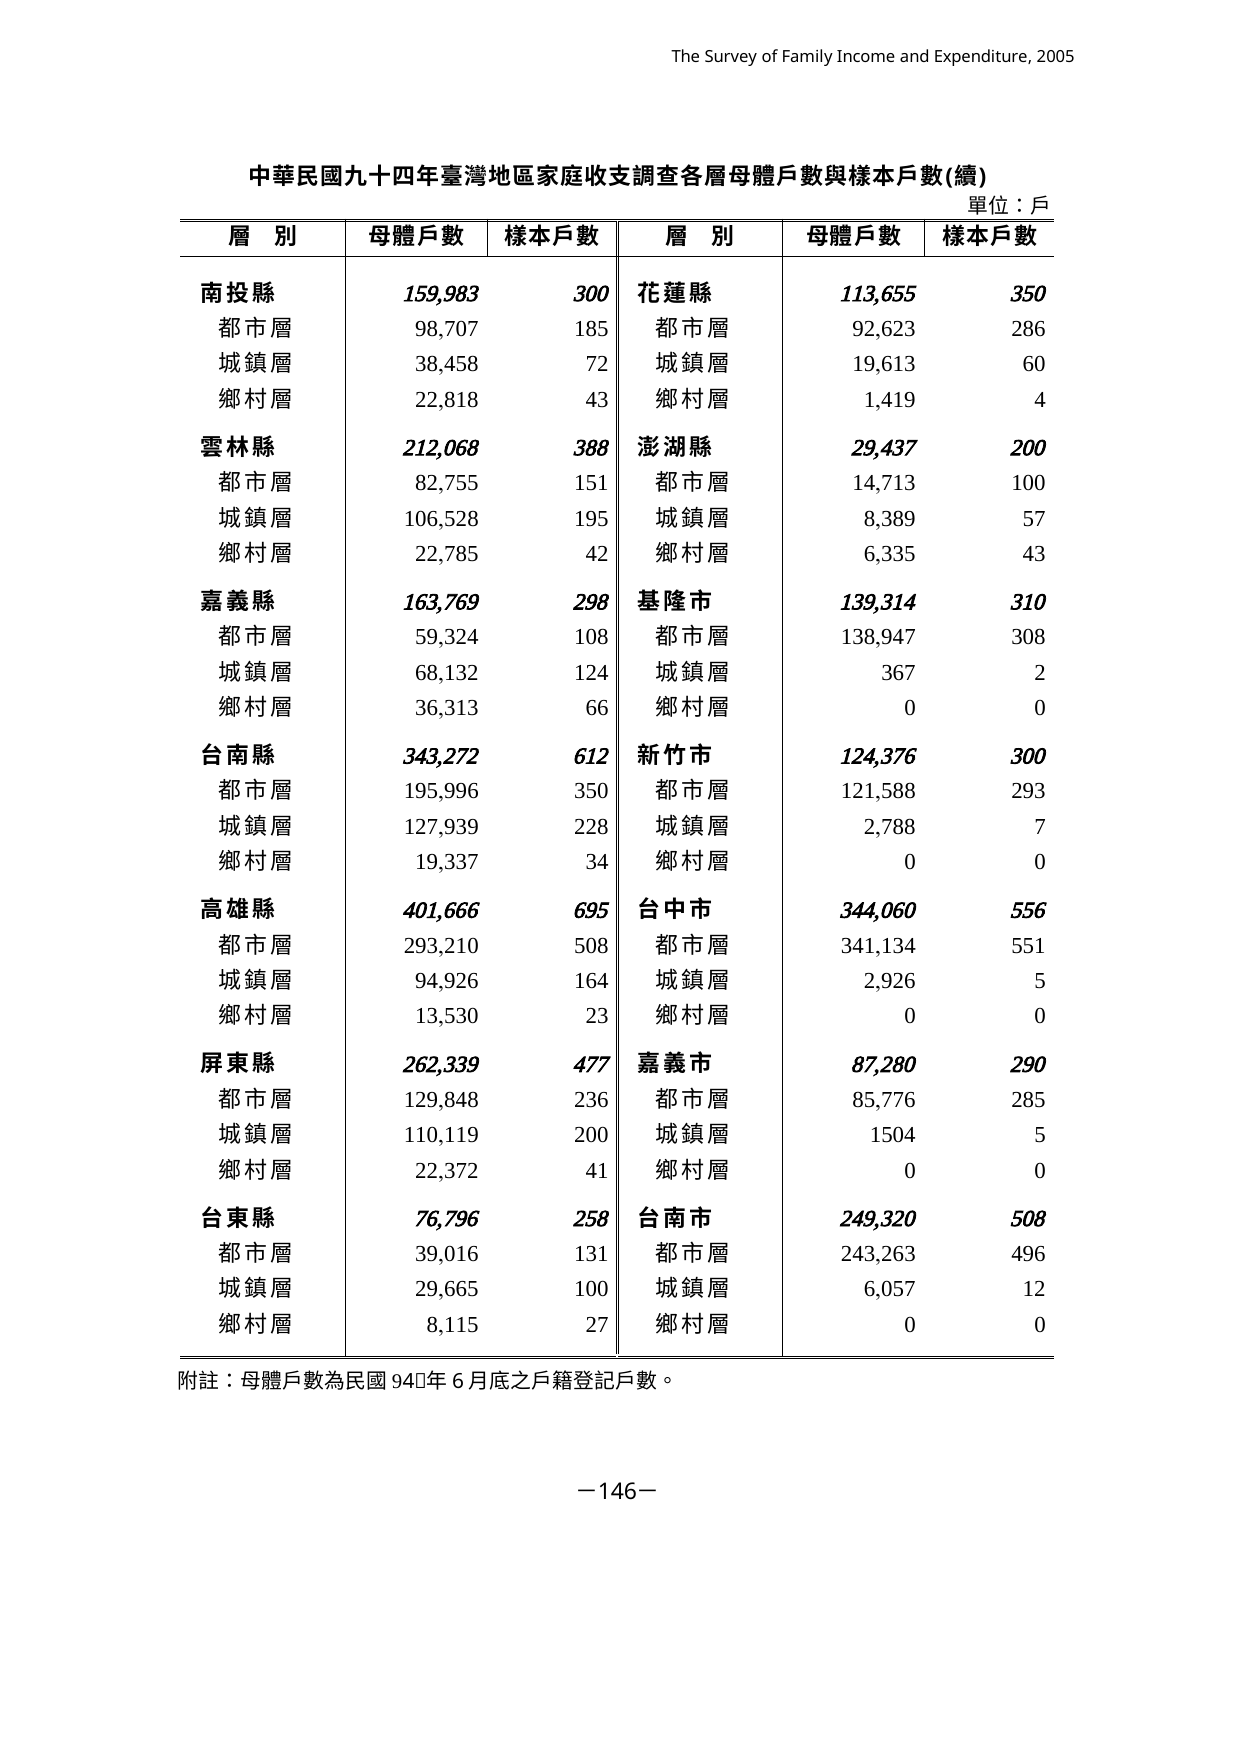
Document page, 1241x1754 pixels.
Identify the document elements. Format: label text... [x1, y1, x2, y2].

table_cell  [487, 806, 616, 841]
table_cell [487, 569, 616, 581]
table_cell 都市層 [619, 462, 782, 498]
table_cell  [783, 273, 924, 308]
table_cell [346, 257, 487, 273]
table_cell  [783, 533, 924, 568]
table_cell  [783, 1304, 924, 1339]
table_cell  [924, 925, 1054, 960]
table_cell [924, 877, 1054, 889]
table_cell  [487, 889, 616, 925]
table_cell  [487, 308, 616, 343]
table_cell 城鎮層 [180, 498, 345, 533]
table_cell [180, 723, 345, 735]
table_cell  [783, 960, 924, 996]
table_cell  [783, 379, 924, 414]
table_cell  [346, 960, 487, 996]
table_cell 層 別 [180, 222, 345, 256]
table_cell  [346, 925, 487, 960]
table_cell  [783, 344, 924, 379]
table_cell  [346, 379, 487, 414]
table_cell 嘉義縣 [180, 581, 345, 616]
table_cell [619, 569, 782, 581]
table_cell  [783, 616, 924, 652]
table_cell  [783, 996, 924, 1031]
table_cell 城鎮層 [619, 652, 782, 687]
table_cell  [924, 1150, 1054, 1185]
table_cell [924, 1185, 1054, 1198]
table_cell 澎湖縣 [619, 427, 782, 462]
table_cell  [783, 925, 924, 960]
table_cell  [783, 889, 924, 925]
table_cell 城鎮層 [619, 498, 782, 533]
table_cell [924, 257, 1054, 273]
table_cell  [924, 533, 1054, 568]
table_cell 鄉村層 [619, 996, 782, 1031]
table_cell 都市層 [619, 1233, 782, 1268]
table_cell  [783, 462, 924, 498]
table_cell  [487, 1150, 616, 1185]
table_cell [346, 1185, 487, 1198]
table_cell  [924, 1198, 1054, 1233]
table_cell  [924, 806, 1054, 841]
table_cell [346, 1031, 487, 1043]
table_cell 鄉村層 [180, 1150, 345, 1185]
table_cell  [346, 498, 487, 533]
table_cell [924, 1339, 1054, 1356]
table_cell 城鎮層 [180, 652, 345, 687]
table_cell 城鎮層 [180, 806, 345, 841]
table_cell  [346, 687, 487, 723]
table_cell  [924, 735, 1054, 771]
table_cell  [346, 616, 487, 652]
table_cell 鄉村層 [180, 841, 345, 877]
table_cell  [487, 533, 616, 568]
table_cell  [346, 427, 487, 462]
table_cell  [487, 498, 616, 533]
table_cell 都市層 [180, 1079, 345, 1114]
table_cell  [346, 806, 487, 841]
table_cell  [346, 771, 487, 806]
table_cell  [487, 616, 616, 652]
table_cell 母體戶數 [783, 222, 924, 256]
table_cell  [487, 735, 616, 771]
table_cell 樣本戶數 [488, 222, 616, 256]
table_cell  [924, 652, 1054, 687]
table_cell 都市層 [180, 616, 345, 652]
table_cell 台南市 [619, 1198, 782, 1233]
table_cell 單位：戶 [180, 194, 1054, 218]
table_cell  [924, 273, 1054, 308]
table_cell 台南縣 [180, 735, 345, 771]
table_cell 鄉村層 [619, 379, 782, 414]
table_cell [617, 1339, 782, 1356]
table_cell  [487, 581, 616, 616]
table_cell [487, 414, 616, 427]
table_cell  [346, 1114, 487, 1150]
table_cell  [487, 960, 616, 996]
table_cell  [924, 1114, 1054, 1150]
table_cell 城鎮層 [180, 1269, 345, 1304]
table_cell [487, 257, 616, 273]
table_cell  [783, 735, 924, 771]
table_cell 鄉村層 [180, 687, 345, 723]
table_cell [924, 569, 1054, 581]
table_cell  [783, 308, 924, 343]
table_cell  [924, 308, 1054, 343]
table_cell [783, 1185, 924, 1198]
table_cell 都市層 [180, 308, 345, 343]
table_cell 鄉村層 [180, 996, 345, 1031]
table_cell  [783, 1114, 924, 1150]
table_cell  [783, 427, 924, 462]
table_cell [180, 1185, 345, 1198]
table_cell  [487, 771, 616, 806]
table_cell [180, 257, 345, 273]
table_cell 城鎮層 [180, 1114, 345, 1150]
table_cell  [487, 1304, 616, 1339]
table_cell  [783, 652, 924, 687]
table_cell  [346, 841, 487, 877]
table_cell 都市層 [619, 616, 782, 652]
table_cell [346, 723, 487, 735]
table_cell  [924, 1044, 1054, 1079]
table_cell  [783, 498, 924, 533]
table_cell  [924, 581, 1054, 616]
table_cell  [346, 1044, 487, 1079]
table_cell  [783, 687, 924, 723]
table_cell  [924, 498, 1054, 533]
table_cell  [783, 1198, 924, 1233]
table_cell 新竹市 [619, 735, 782, 771]
table_cell [924, 414, 1054, 427]
table_cell  [924, 841, 1054, 877]
table_cell  [346, 533, 487, 568]
table_cell [619, 723, 782, 735]
table_header 中華民國九十四年臺灣地區家庭收支調查各層母體戶數與樣本戶數(續) [180, 148, 1054, 193]
table_cell  [783, 581, 924, 616]
table_cell [783, 414, 924, 427]
table_cell  [487, 1044, 616, 1079]
table_cell 鄉村層 [619, 841, 782, 877]
table_cell  [924, 960, 1054, 996]
table_cell  [783, 1079, 924, 1114]
table_cell  [346, 1079, 487, 1114]
table_cell  [487, 1114, 616, 1150]
table_cell 高雄縣 [180, 889, 345, 925]
table_cell  [924, 1304, 1054, 1339]
table_cell  [487, 1269, 616, 1304]
table_cell 基隆市 [619, 581, 782, 616]
table_cell  [346, 735, 487, 771]
table_cell  [346, 1150, 487, 1185]
table_cell 都市層 [180, 925, 345, 960]
table_cell  [924, 771, 1054, 806]
table_cell  [924, 379, 1054, 414]
table_cell  [346, 1269, 487, 1304]
table_cell [180, 877, 345, 889]
table_cell 都市層 [619, 308, 782, 343]
table_cell 城鎮層 [619, 1269, 782, 1304]
table_cell 雲林縣 [180, 427, 345, 462]
table_cell [180, 1339, 345, 1356]
table_cell [783, 877, 924, 889]
table_cell  [487, 841, 616, 877]
table_cell  [346, 1233, 487, 1268]
table_cell  [924, 1079, 1054, 1114]
table_cell 城鎮層 [180, 960, 345, 996]
table_cell  [783, 1044, 924, 1079]
table_cell [180, 569, 345, 581]
table_cell  [924, 889, 1054, 925]
table_cell  [346, 1304, 487, 1339]
table_cell  [924, 344, 1054, 379]
table_cell 鄉村層 [619, 1150, 782, 1185]
table_cell [619, 877, 782, 889]
table_cell 樣本戶數 [925, 222, 1054, 256]
table_cell 都市層 [619, 1079, 782, 1114]
table_cell 花蓮縣 [619, 273, 782, 308]
table_cell 都市層 [619, 925, 782, 960]
table_cell [487, 877, 616, 889]
table_cell 都市層 [180, 462, 345, 498]
table_cell 鄉村層 [180, 1304, 345, 1339]
table_cell 城鎮層 [619, 1114, 782, 1150]
table_cell [783, 1339, 924, 1356]
table_cell 南投縣 [180, 273, 345, 308]
table_cell  [346, 273, 487, 308]
table_cell [487, 1031, 616, 1043]
table_cell  [783, 1269, 924, 1304]
table_cell [783, 1031, 924, 1043]
table_cell 都市層 [180, 771, 345, 806]
table_cell  [487, 996, 616, 1031]
table_cell 城鎮層 [619, 960, 782, 996]
table_cell 鄉村層 [619, 687, 782, 723]
table_cell  [346, 1198, 487, 1233]
table_cell  [924, 462, 1054, 498]
table_cell 母體戶數 [346, 222, 487, 256]
table_cell  [487, 1198, 616, 1233]
table_cell [346, 1339, 487, 1356]
table_cell  [783, 806, 924, 841]
table_cell  [487, 1233, 616, 1268]
table_cell  [924, 1269, 1054, 1304]
table_cell  [924, 616, 1054, 652]
table_cell [487, 1185, 616, 1198]
table_cell [619, 1031, 782, 1043]
table_cell 鄉村層 [180, 533, 345, 568]
table_cell  [783, 1233, 924, 1268]
table_cell  [487, 652, 616, 687]
table_cell  [924, 996, 1054, 1031]
table_cell  [783, 771, 924, 806]
table_cell 層 別 [619, 222, 782, 256]
table_cell 城鎮層 [619, 344, 782, 379]
table_cell  [487, 344, 616, 379]
table_cell  [924, 1233, 1054, 1268]
table_cell  [487, 427, 616, 462]
table_cell  [346, 308, 487, 343]
table_cell 都市層 [180, 1233, 345, 1268]
table_cell [180, 1031, 345, 1043]
table_cell 嘉義市 [619, 1044, 782, 1079]
table_cell 鄉村層 [619, 533, 782, 568]
table_cell [180, 414, 345, 427]
table_cell 台中市 [619, 889, 782, 925]
table_cell  [487, 1079, 616, 1114]
table_cell [619, 1185, 782, 1198]
table_cell  [346, 652, 487, 687]
table_cell [783, 569, 924, 581]
table_cell  [487, 379, 616, 414]
table_cell 都市層 [619, 771, 782, 806]
table_cell 城鎮層 [180, 344, 345, 379]
table_cell  [783, 841, 924, 877]
table_cell  [346, 889, 487, 925]
table_cell [346, 877, 487, 889]
table_cell 城鎮層 [619, 806, 782, 841]
table_cell  [924, 427, 1054, 462]
table_cell 鄉村層 [180, 379, 345, 414]
table_cell  [487, 687, 616, 723]
table_cell [783, 257, 924, 273]
table_cell [487, 723, 616, 735]
table_cell [924, 1031, 1054, 1043]
table_cell [487, 1339, 617, 1356]
table_cell 鄉村層 [619, 1304, 782, 1339]
table_cell [783, 723, 924, 735]
table_cell  [346, 462, 487, 498]
text 附註：母體戶數為民國 4年6月底之戶籍登記戶數。 [177, 1358, 1075, 1396]
table_cell [619, 257, 782, 273]
table_cell 屏東縣 [180, 1044, 345, 1079]
table_cell  [346, 996, 487, 1031]
table_cell  [346, 344, 487, 379]
table_cell  [924, 687, 1054, 723]
table_cell 台東縣 [180, 1198, 345, 1233]
table_cell [924, 723, 1054, 735]
table_cell [346, 569, 487, 581]
table_cell  [346, 581, 487, 616]
table_cell  [783, 1150, 924, 1185]
table_cell [346, 414, 487, 427]
table_cell  [487, 462, 616, 498]
table_cell [619, 414, 782, 427]
table_cell  [487, 273, 616, 308]
table_cell  [487, 925, 616, 960]
